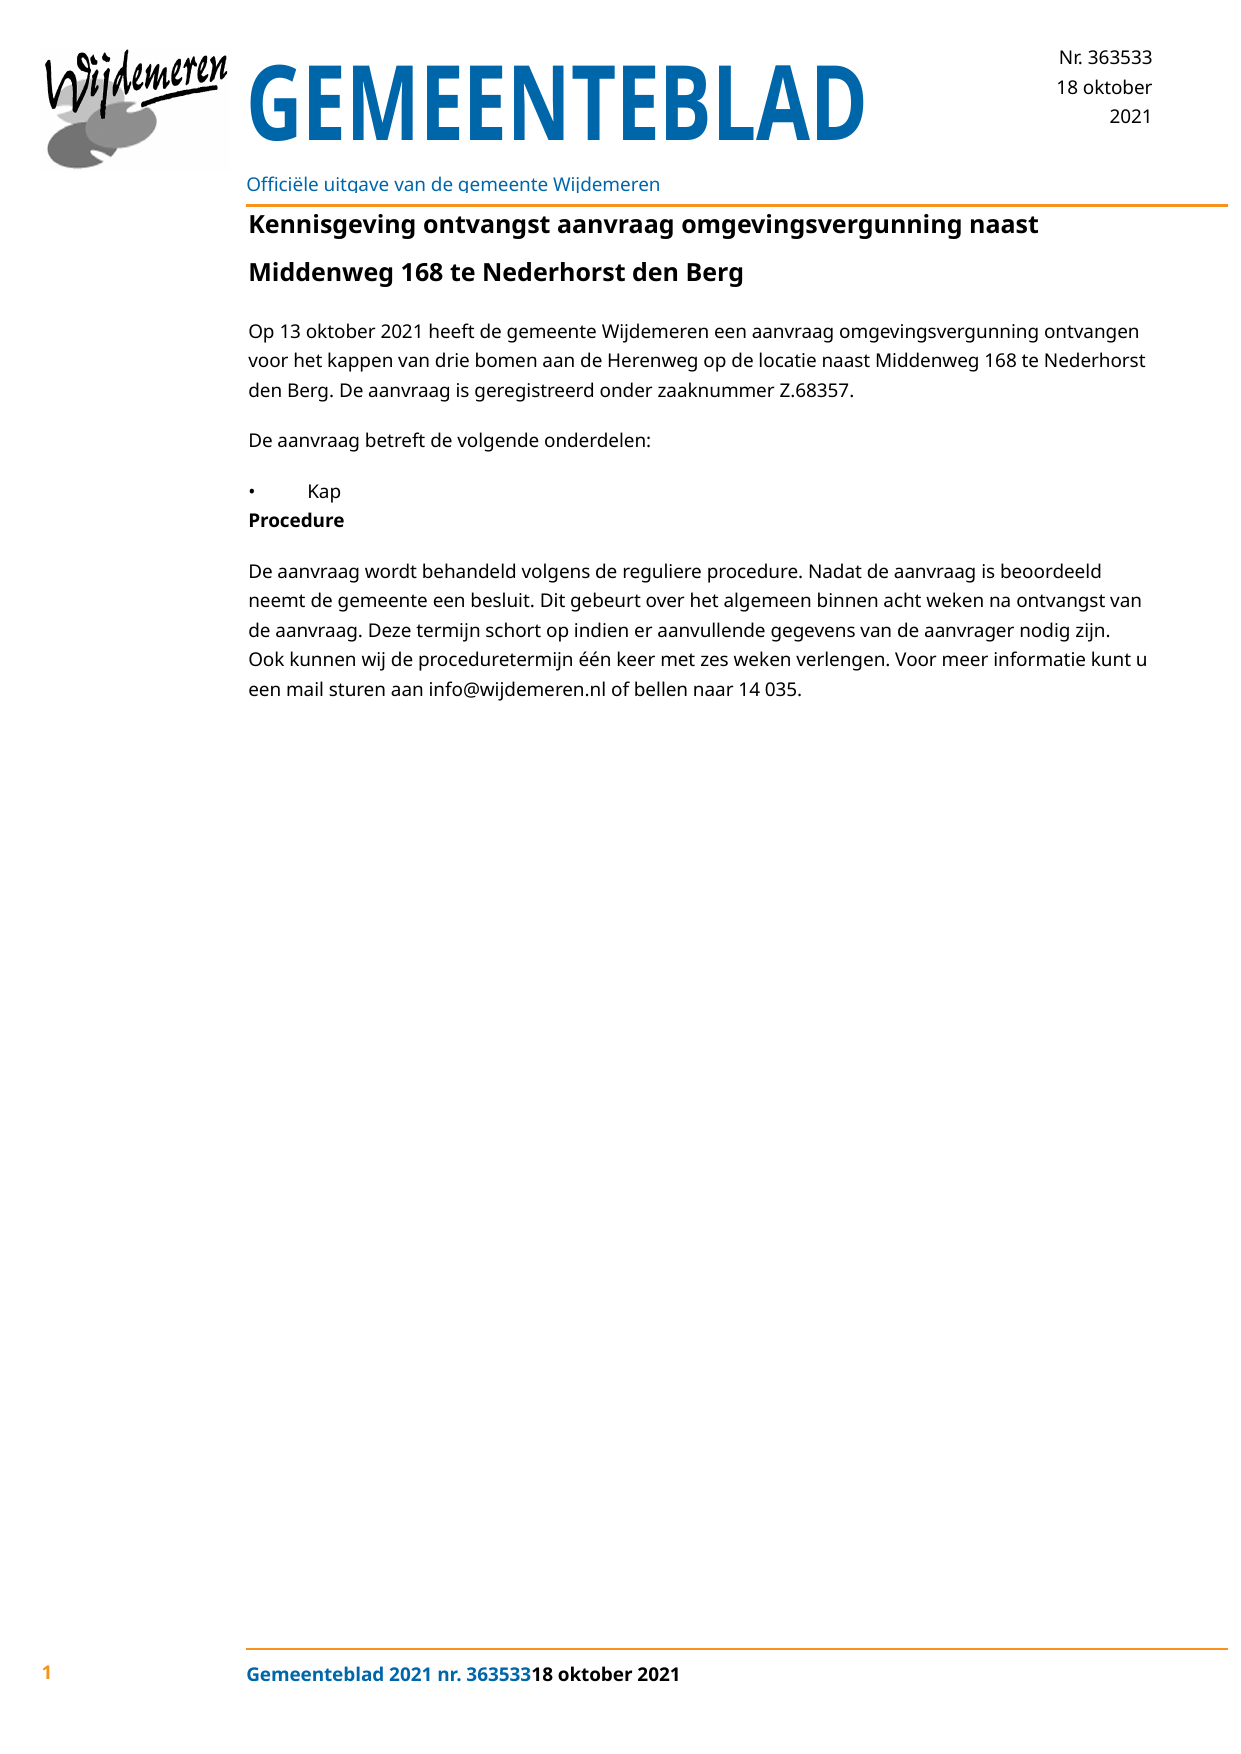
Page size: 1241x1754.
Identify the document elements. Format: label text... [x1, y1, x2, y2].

picture [41, 47, 231, 172]
text Procedure [248, 507, 1152, 533]
list Kap [248, 478, 1152, 504]
text Op 13 oktober 2021 heeft de gemeente Wijdemeren een aanvraag omgevingsvergunning ontvangen voor het kappen van drie bomen aan de Herenweg op de locatie naast Middenweg 168 te Nederhorst den Berg. De aanvraag is geregistreerd onder zaaknummer Z.68357. [248, 318, 1152, 403]
text De aanvraag betreft de volgende onderdelen: [248, 427, 1152, 453]
text Kennisgeving ontvangst aanvraag omgevingsvergunning naast Middenweg 168 te Nederhorst den Berg [248, 207, 1152, 288]
text De aanvraag wordt behandeld volgens de reguliere procedure. Nadat de aanvraag is beoordeeld neemt de gemeente een besluit. Dit gebeurt over het algemeen binnen acht weken na ontvangst van de aanvraag. Deze termijn schort op indien er aanvullende gegevens van de aanvrager nodig zijn. Ook kunnen wij de proceduretermijn één keer met zes weken verlengen. Voor meer informatie kunt u een mail sturen aan info@wijdemeren.nl of bellen naar 14 035. [248, 558, 1152, 702]
